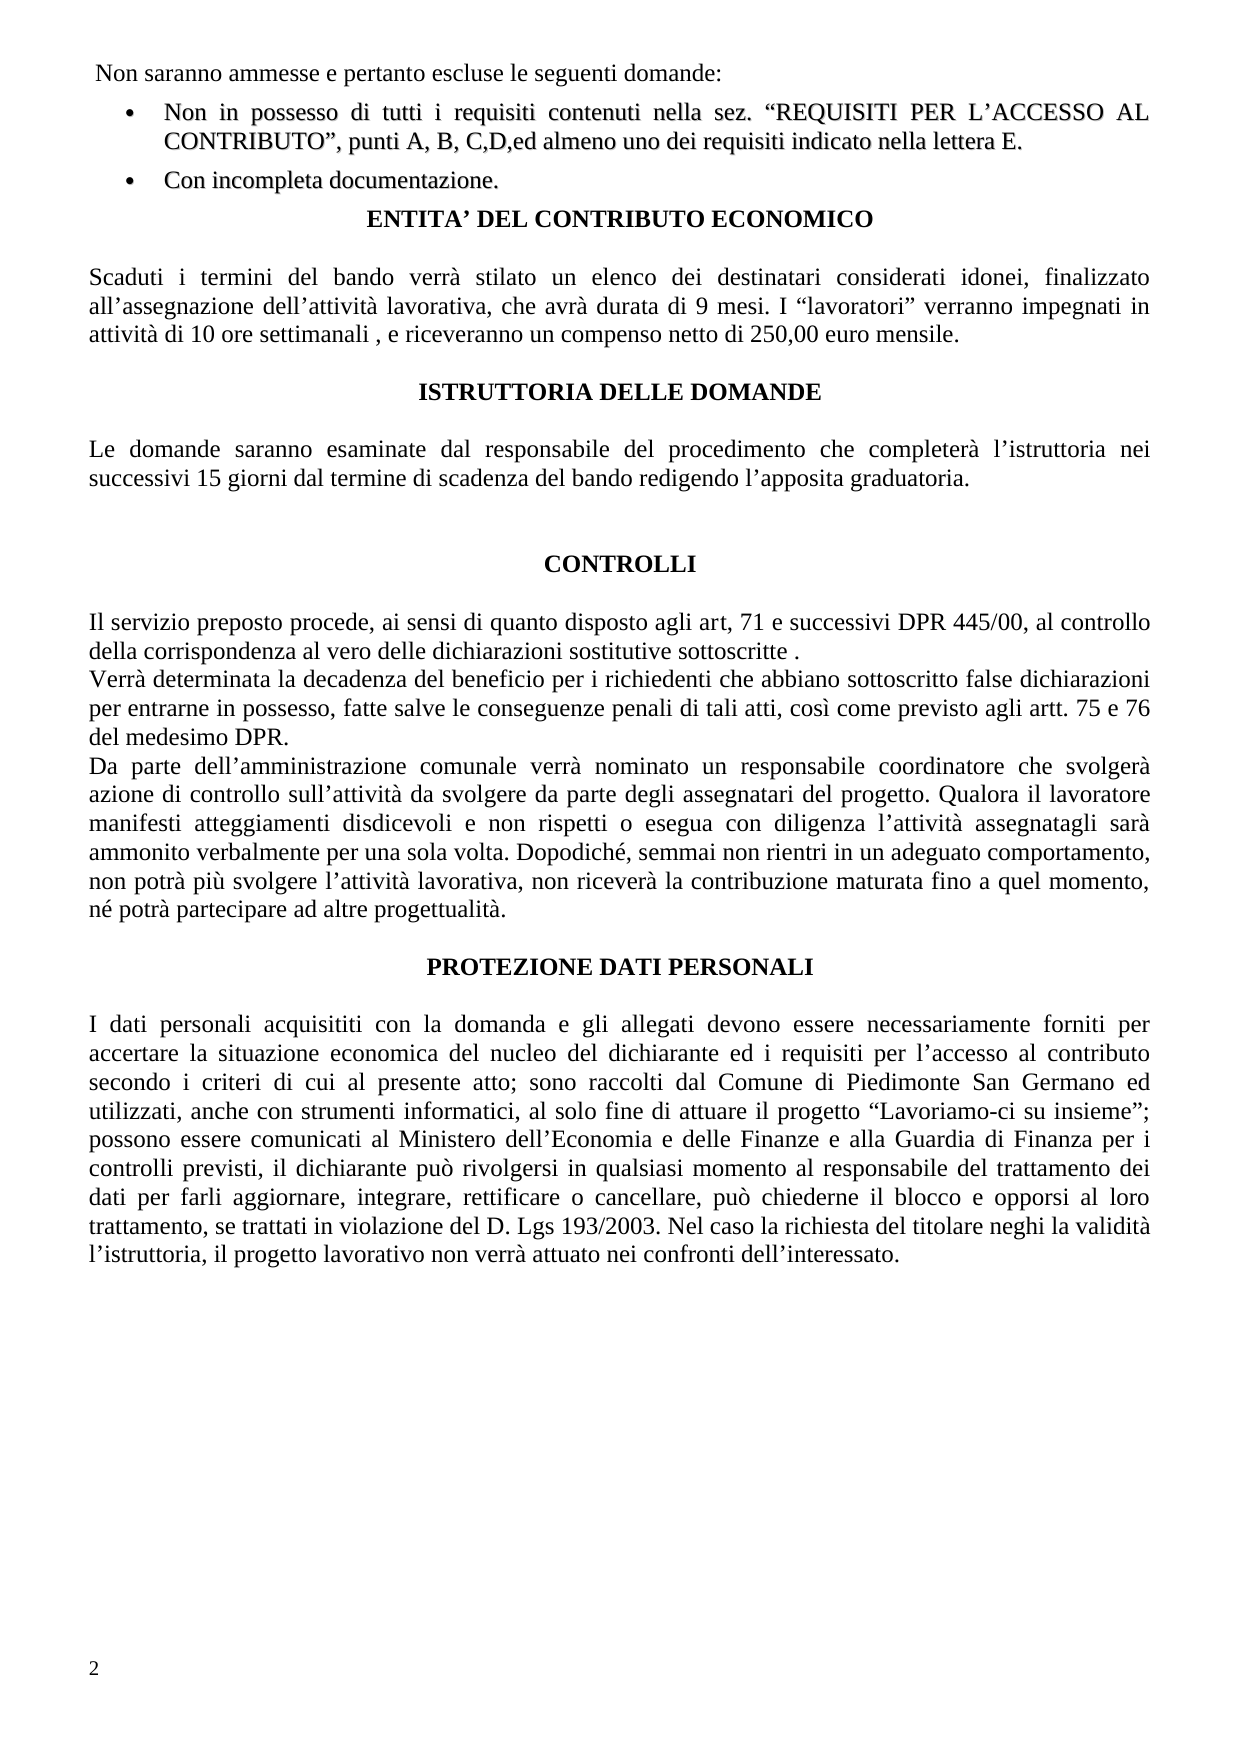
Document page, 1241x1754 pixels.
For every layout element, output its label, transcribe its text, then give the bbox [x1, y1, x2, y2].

text Scaduti i termini del bando verrà stilato un elenco dei destinatari considerati idonei, finalizzato all’assegnazione dell’attività lavorativa, che avrà durata di 9 mesi. I “lavoratori” verranno impegnati in attività di 10 ore settimanali , e riceveranno un compenso netto di 250,00 euro mensile. [89, 262, 1152, 348]
list Non in possesso di tutti i requisiti contenuti nella sez. “REQUISITI PER L’ACCESSO AL CONTRIBUTO”, punti A, B, C,D,ed almeno uno dei requisiti indicato nella lettera E. [126, 97, 1152, 155]
list Con incompleta documentazione. [126, 165, 1152, 194]
text PROTEZIONE DATI PERSONALI [89, 952, 1152, 981]
text I dati personali acquisititi con la domanda e gli allegati devono essere necessariamente forniti per accertare la situazione economica del nucleo del dichiarante ed i requisiti per l’accesso al contributo secondo i criteri di cui al presente atto; sono raccolti dal Comune di Piedimonte San Germano ed utilizzati, anche con strumenti informatici, al solo fine di attuare il progetto “Lavoriamo-ci su insieme”; possono essere comunicati al Ministero dell’Economia e delle Finanze e alla Guardia di Finanza per i controlli previsti, il dichiarante può rivolgersi in qualsiasi momento al responsabile del trattamento dei dati per farli aggiornare, integrare, rettificare o cancellare, può chiederne il blocco e opporsi al loro trattamento, se trattati in violazione del D. Lgs 193/2003. Nel caso la richiesta del titolare neghi la validità l’istruttoria, il progetto lavorativo non verrà attuato nei confronti dell’interessato. [89, 1009, 1152, 1268]
text CONTROLLI [89, 549, 1152, 578]
text ENTITA’ DEL CONTRIBUTO ECONOMICO [89, 204, 1152, 233]
text Verrà determinata la decadenza del beneficio per i richiedenti che abbiano sottoscritto false dichiarazioni per entrarne in possesso, fatte salve le conseguenze penali di tali atti, così come previsto agli artt. 75 e 76 del medesimo DPR. [89, 664, 1152, 751]
text Il servizio preposto procede, ai sensi di quanto disposto agli art, 71 e successivi DPR 445/00, al controllo della corrispondenza al vero delle dichiarazioni sostitutive sottoscritte . [89, 607, 1152, 664]
text Da parte dell’amministrazione comunale verrà nominato un responsabile coordinatore che svolgerà azione di controllo sull’attività da svolgere da parte degli assegnatari del progetto. Qualora il lavoratore manifesti atteggiamenti disdicevoli e non rispetti o esegua con diligenza l’attività assegnatagli sarà ammonito verbalmente per una sola volta. Dopodiché, semmai non rientri in un adeguato comportamento, non potrà più svolgere l’attività lavorativa, non riceverà la contribuzione maturata fino a quel momento, né potrà partecipare ad altre progettualità. [89, 751, 1152, 923]
text Le domande saranno esaminate dal responsabile del procedimento che completerà l’istruttoria nei successivi 15 giorni dal termine di scadenza del bando redigendo l’apposita graduatoria. [89, 434, 1152, 492]
text Non saranno ammesse e pertanto escluse le seguenti domande: [89, 58, 1152, 87]
text ISTRUTTORIA DELLE DOMANDE [89, 377, 1152, 406]
